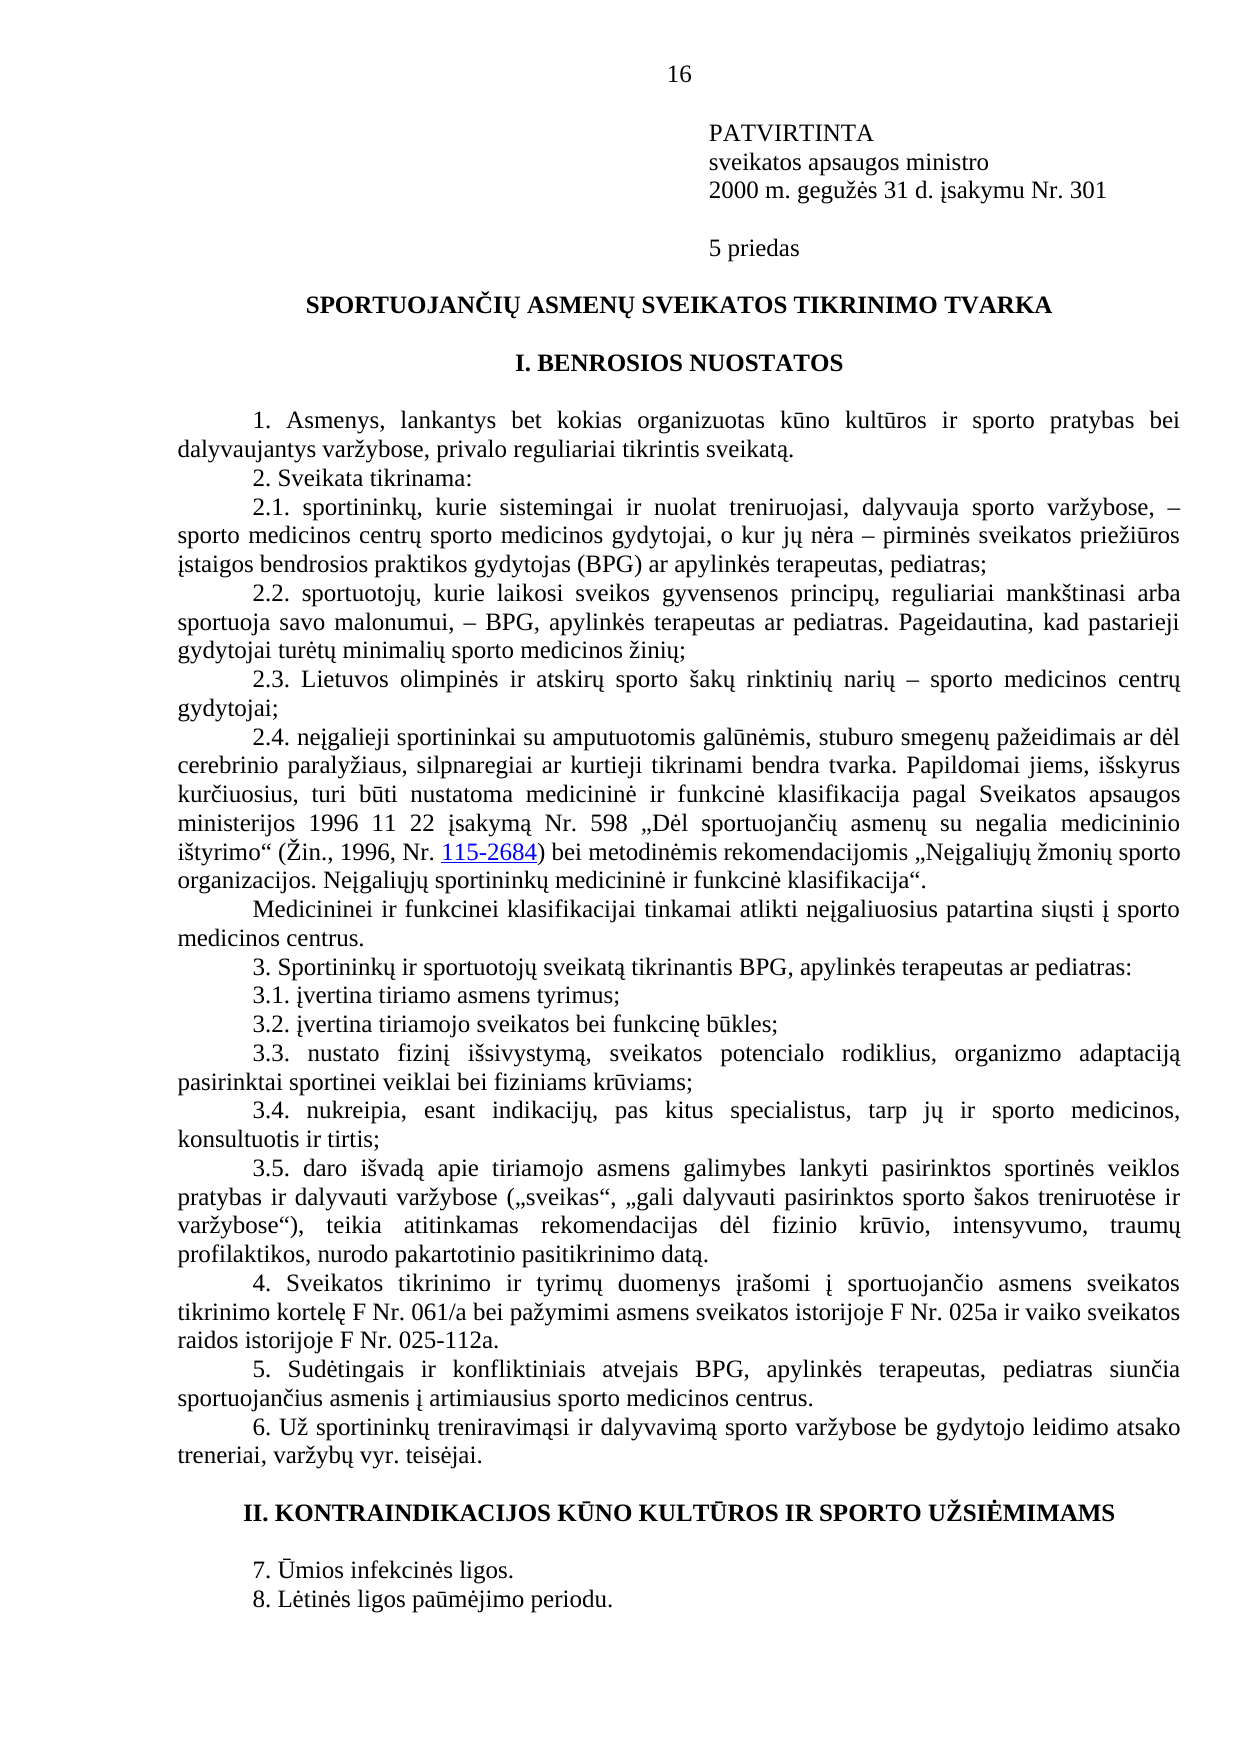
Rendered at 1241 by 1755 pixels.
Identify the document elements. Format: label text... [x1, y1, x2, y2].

text 3.2. įvertina tiriamojo sveikatos bei funkcinę būkles; [177, 1009, 1181, 1038]
text Medicininei ir funkcinei klasifikacijai tinkamai atlikti neįgaliuosius patartina siųsti į sporto medicinos centrus. [177, 894, 1181, 952]
text 8. Lėtinės ligos paūmėjimo periodu. [177, 1584, 1181, 1613]
text 3.1. įvertina tiriamo asmens tyrimus; [177, 981, 1181, 1009]
text 1. Asmenys, lankantys bet kokias organizuotas kūno kultūros ir sporto pratybas bei dalyvaujantys varžybose, privalo reguliariai tikrintis sveikatą. [177, 406, 1181, 463]
text 2.1. sportininkų, kurie sistemingai ir nuolat treniruojasi, dalyvauja sporto varžybose, – sporto medicinos centrų sporto medicinos gydytojai, o kur jų nėra – pirminės sveikatos priežiūros įstaigos bendrosios praktikos gydytojas (BPG) ar apylinkės terapeutas, pediatras; [177, 492, 1181, 578]
text SPORTUOJANČIŲ ASMENŲ SVEIKATOS TikrinimO TVARKA [177, 291, 1181, 319]
text 3. Sportininkų ir sportuotojų sveikatą tikrinantis BPG, apylinkės terapeutas ar pediatras: [177, 952, 1181, 981]
text 3.3. nustato fizinį išsivystymą, sveikatos potencialo rodiklius, organizmo adaptaciją pasirinktai sportinei veiklai bei fiziniams krūviams; [177, 1038, 1181, 1096]
text 5 priedas [709, 233, 1181, 262]
text 2.2. sportuotojų, kurie laikosi sveikos gyvensenos principų, reguliariai mankštinasi arba sportuoja savo malonumui, – BPG, apylinkės terapeutas ar pediatras. Pageidautina, kad pastarieji gydytojai turėtų minimalių sporto medicinos žinių; [177, 578, 1181, 664]
text 5. Sudėtingais ir konfliktiniais atvejais BPG, apylinkės terapeutas, pediatras siunčia sportuojančius asmenis į artimiausius sporto medicinos centrus. [177, 1354, 1181, 1412]
text 3.5. daro išvadą apie tiriamojo asmens galimybes lankyti pasirinktos sportinės veiklos pratybas ir dalyvauti varžybose („sveikas“, „gali dalyvauti pasirinktos sporto šakos treniruotėse ir varžybose“), teikia atitinkamas rekomendacijas dėl fizinio krūvio, intensyvumo, traumų profilaktikos, nurodo pakartotinio pasitikrinimo datą. [177, 1153, 1181, 1268]
text 4. Sveikatos tikrinimo ir tyrimų duomenys įrašomi į sportuojančio asmens sveikatos tikrinimo kortelę F Nr. 061/a bei pažymimi asmens sveikatos istorijoje F Nr. 025a ir vaiko sveikatos raidos istorijoje F Nr. 025-112a. [177, 1268, 1181, 1354]
text 2000 m. gegužės 31 d. įsakymu Nr. 301 [709, 176, 1181, 204]
text 7. Ūmios infekcinės ligos. [177, 1556, 1181, 1584]
text 6. Už sportininkų treniravimąsi ir dalyvavimą sporto varžybose be gydytojo leidimo atsako treneriai, varžybų vyr. teisėjai. [177, 1412, 1181, 1469]
text PATVIRTINTA [709, 118, 1181, 147]
text 3.4. nukreipia, esant indikacijų, pas kitus specialistus, tarp jų ir sporto medicinos, konsultuotis ir tirtis; [177, 1096, 1181, 1153]
text II. KONTRAINDIKACIJOS KŪNO KULTŪROS IR SPORTO UŽSIĖMIMAmS [177, 1498, 1181, 1527]
text 2.3. Lietuvos olimpinės ir atskirų sporto šakų rinktinių narių – sporto medicinos centrų gydytojai; [177, 664, 1181, 722]
text 2. Sveikata tikrinama: [177, 463, 1181, 492]
text sveikatos apsaugos ministro [709, 147, 1181, 176]
text I. BENROSIOS NUOSTATOS [177, 348, 1181, 377]
text 2.4. neįgalieji sportininkai su amputuotomis galūnėmis, stuburo smegenų pažeidimais ar dėl cerebrinio paralyžiaus, silpnaregiai ar kurtieji tikrinami bendra tvarka. Papildomai jiems, išskyrus kurčiuosius, turi būti nustatoma medicininė ir funkcinė klasifikacija pagal Sveikatos apsaugos ministerijos 1996 11 22 įsakymą Nr. 598 „Dėl sportuojančių asmenų su negalia medicininio ištyrimo“ (Žin., 1996, Nr. 115-2684) bei metodinėmis rekomendacijomis „Neįgaliųjų žmonių sporto organizacijos. Neįgaliųjų sportininkų medicininė ir funkcinė klasifikacija“. [177, 722, 1181, 894]
